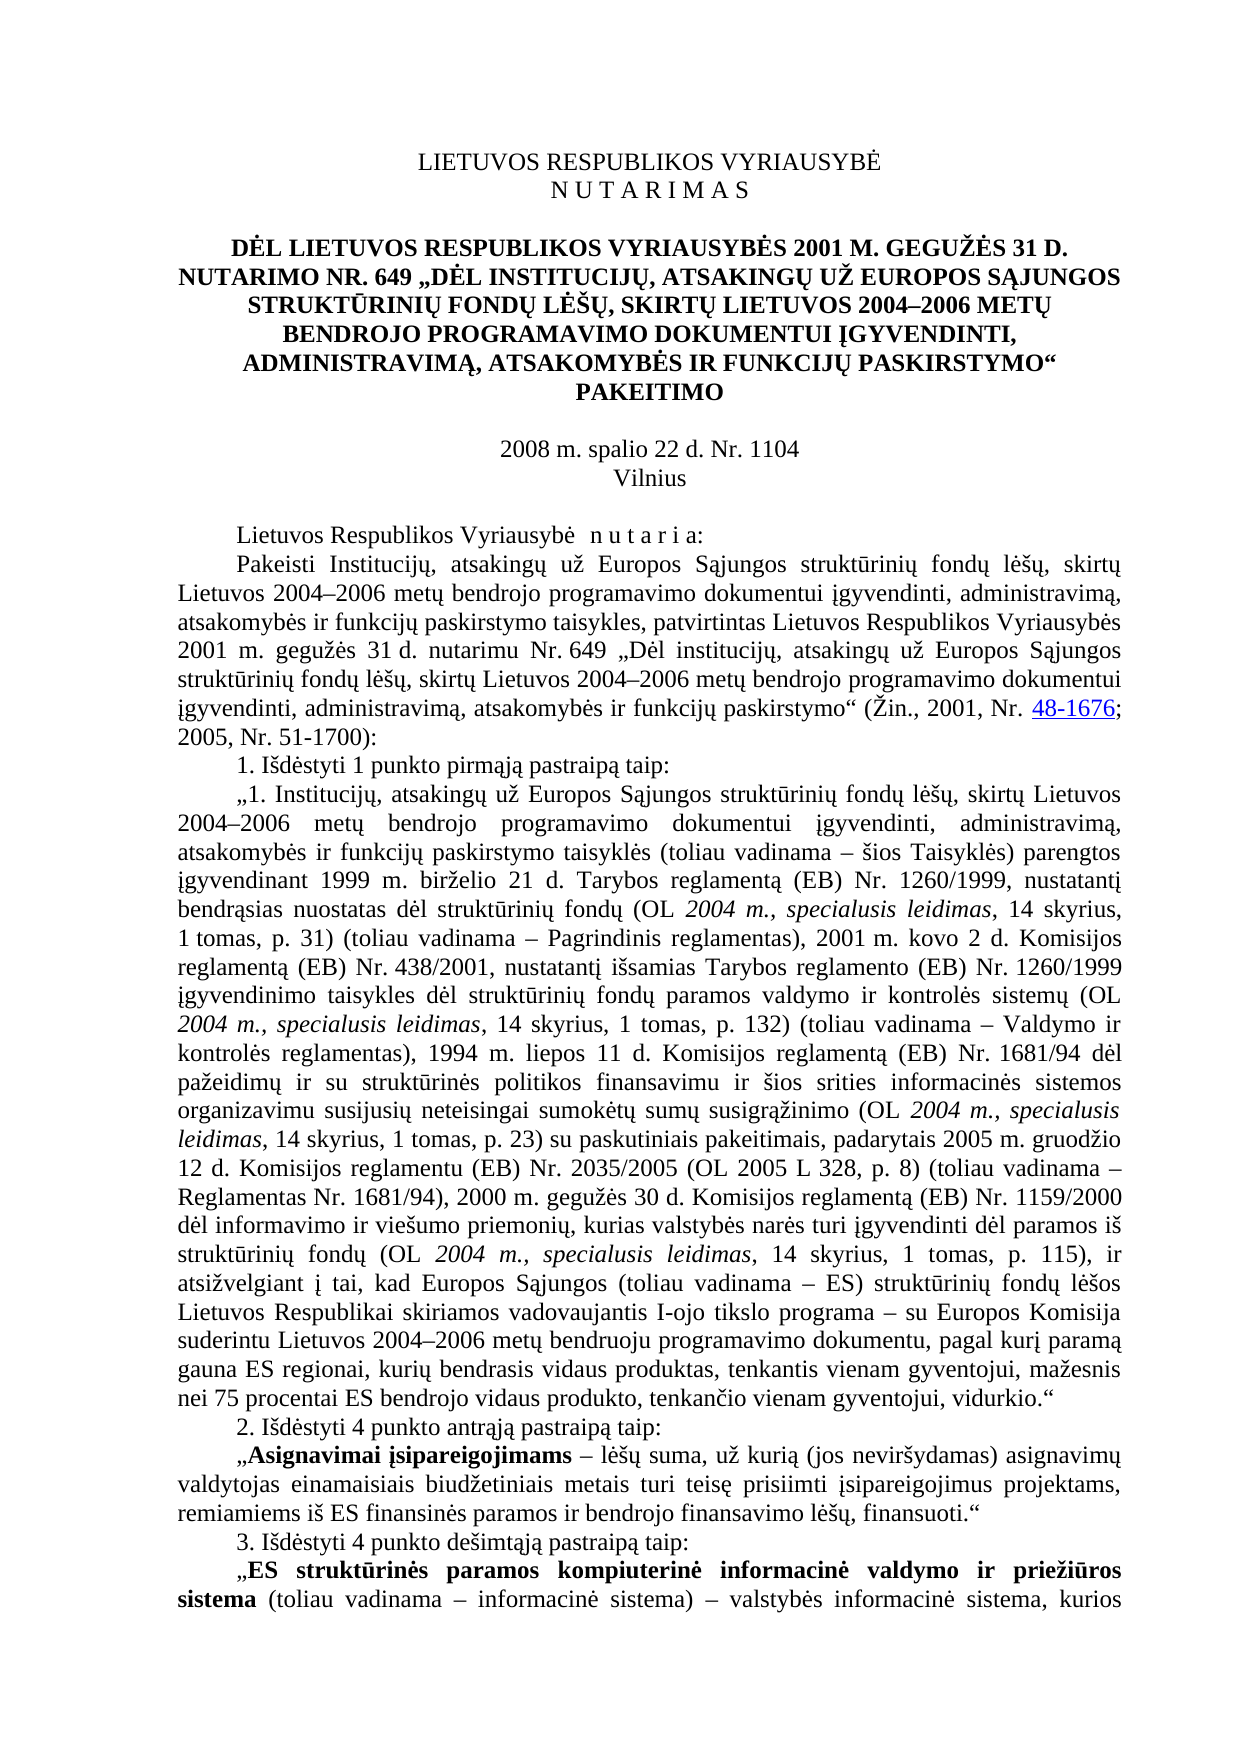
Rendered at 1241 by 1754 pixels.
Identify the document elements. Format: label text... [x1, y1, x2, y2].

text „ES struktūrinės paramos kompiuterinė informacinė valdymo ir priežiūros sistema (toliau vadinama – informacinė sistema) – valstybės informacinė sistema, kurios [177, 1556, 1122, 1613]
text 1. Išdėstyti 1 punkto pirmąją pastraipą taip: [177, 751, 1122, 779]
text „1. Institucijų, atsakingų už Europos Sąjungos struktūrinių fondų lėšų, skirtų Lietuvos 2004–2006 metų bendrojo programavimo dokumentui įgyvendinti, administravimą, atsakomybės ir funkcijų paskirstymo taisyklės (toliau vadinama – šios Taisyklės) parengtos įgyvendinant 1999 m. birželio 21 d. Tarybos reglamentą (EB) Nr. 1260/1999, nustatantį bendrąsias nuostatas dėl struktūrinių fondų (OL 2004 m., specialusis leidimas, 14 skyrius, 1 tomas, p. 31) (toliau vadinama – Pagrindinis reglamentas), 2001 m. kovo 2 d. Komisijos reglamentą (EB) Nr. 438/2001, nustatantį išsamias Tarybos reglamento (EB) Nr. 1260/1999 įgyvendinimo taisykles dėl struktūrinių fondų paramos valdymo ir kontrolės sistemų (OL 2004 m., specialusis leidimas, 14 skyrius, 1 tomas, p. 132) (toliau vadinama – Valdymo ir kontrolės reglamentas), 1994 m. liepos 11 d. Komisijos reglamentą (EB) Nr. 1681/94 dėl pažeidimų ir su struktūrinės politikos finansavimu ir šios srities informacinės sistemos organizavimu susijusių neteisingai sumokėtų sumų susigrąžinimo (OL 2004 m., specialusis leidimas, 14 skyrius, 1 tomas, p. 23) su paskutiniais pakeitimais, padarytais 2005 m. gruodžio 12 d. Komisijos reglamentu (EB) Nr. 2035/2005 (OL 2005 L 328, p. 8) (toliau vadinama – Reglamentas Nr. 1681/94), 2000 m. gegužės 30 d. Komisijos reglamentą (EB) Nr. 1159/2000 dėl informavimo ir viešumo priemonių, kurias valstybės narės turi įgyvendinti dėl paramos iš struktūrinių fondų (OL 2004 m., specialusis leidimas, 14 skyrius, 1 tomas, p. 115), ir atsižvelgiant į tai, kad Europos Sąjungos (toliau vadinama – ES) struktūrinių fondų lėšos Lietuvos Respublikai skiriamos vadovaujantis I-ojo tikslo programa – su Europos Komisija suderintu Lietuvos 2004–2006 metų bendruoju programavimo dokumentu, pagal kurį paramą gauna ES regionai, kurių bendrasis vidaus produktas, tenkantis vienam gyventojui, mažesnis nei 75 procentai ES bendrojo vidaus produkto, tenkančio vienam gyventojui, vidurkio.“ [177, 779, 1122, 1412]
text 2008 m. spalio 22 d. Nr. 1104 [177, 434, 1122, 463]
text Lietuvos Respublikos Vyriausybė [177, 147, 1122, 176]
text Pakeisti Institucijų, atsakingų už Europos Sąjungos struktūrinių fondų lėšų, skirtų Lietuvos 2004–2006 metų bendrojo programavimo dokumentui įgyvendinti, administravimą, atsakomybės ir funkcijų paskirstymo taisykles, patvirtintas Lietuvos Respublikos Vyriausybės 2001 m. gegužės 31 d. nutarimu Nr. 649 „Dėl institucijų, atsakingų už Europos Sąjungos struktūrinių fondų lėšų, skirtų Lietuvos 2004–2006 metų bendrojo programavimo dokumentui įgyvendinti, administravimą, atsakomybės ir funkcijų paskirstymo“ (Žin., 2001, Nr. 48-1676; 2005, Nr. 51-1700): [177, 549, 1122, 751]
text NUTARIMAS [177, 176, 1122, 204]
text Vilnius [177, 463, 1122, 492]
text 3. Išdėstyti 4 punkto dešimtąją pastraipą taip: [177, 1527, 1122, 1556]
text 2. Išdėstyti 4 punkto antrąją pastraipą taip: [177, 1412, 1122, 1441]
text „Asignavimai įsipareigojimams – lėšų suma, už kurią (jos neviršydamas) asignavimų valdytojas einamaisiais biudžetiniais metais turi teisę prisiimti įsipareigojimus projektams, remiamiems iš ES finansinės paramos ir bendrojo finansavimo lėšų, finansuoti.“ [177, 1441, 1122, 1527]
text Lietuvos Respublikos Vyriausybė nutaria: [177, 521, 1122, 549]
text DĖL LIETUVOS RESPUBLIKOS VYRIAUSYBĖS 2001 M. GEGUŽĖS 31 D. NUTARIMO NR. 649 „DĖL INSTITUCIJŲ, ATSAKINGŲ UŽ EUROPOS SĄJUNGOS STRUKTŪRINIŲ FONDŲ LĖŠŲ, SKIRTŲ LIETUVOS 2004–2006 METŲ BENDROJO PROGRAMAVIMO DOKUMENTUI ĮGYVENDINTI, ADMINISTRAVIMĄ, ATSAKOMYBĖS IR FUNKCIJŲ PASKIRSTYMO“ PAKEITIMO [177, 233, 1122, 406]
